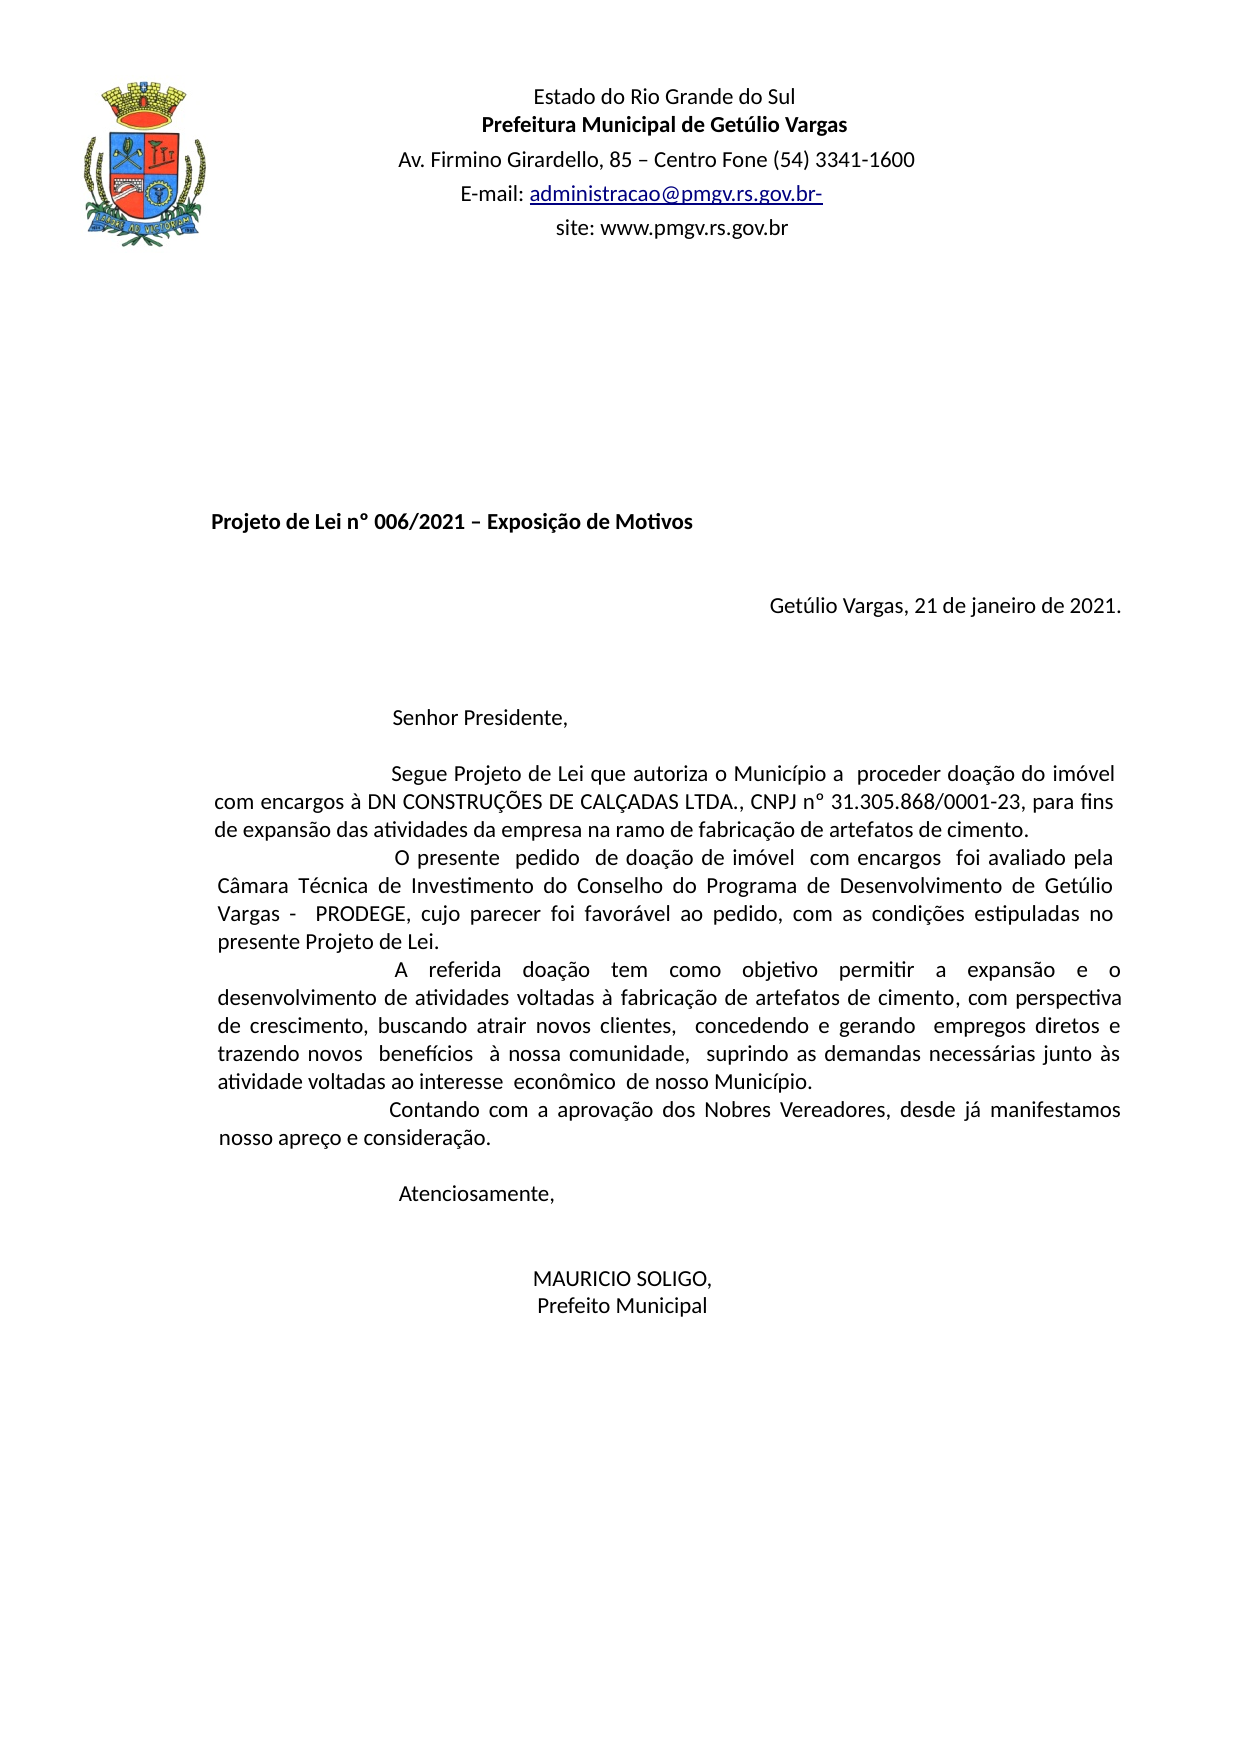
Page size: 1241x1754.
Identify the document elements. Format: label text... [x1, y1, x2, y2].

text Prefeito Municipal [123, 1292, 1122, 1320]
text Getúlio Vargas, 21 de janeiro de 2021. [212, 591, 1122, 619]
text MAURICIO SOLIGO, [123, 1264, 1122, 1292]
text A referida doação tem como objetivo permitir a expansão e o desenvolvimento de atividades voltadas à fabricação de artefatos de cimento, com perspectiva de crescimento, buscando atrair novos clientes, concedendo e gerando empregos diretos e trazendo novos benefícios à nossa comunidade, suprindo as demandas necessárias junto às atividade voltadas ao interesse econômico de nosso Município. [217, 955, 1122, 1096]
text Projeto de Lei nº 006/2021 – Exposição de Motivos [211, 507, 1122, 535]
text Atenciosamente, [220, 1179, 1122, 1208]
text O presente pedido de doação de imóvel com encargos foi avaliado pela Câmara Técnica de Investimento do Conselho do Programa de Desenvolvimento de Getúlio Vargas - PRODEGE, cujo parecer foi favorável ao pedido, com as condições estipuladas no presente Projeto de Lei. [217, 843, 1115, 955]
text Senhor Presidente, [214, 703, 1122, 731]
picture [79, 75, 209, 253]
text Segue Projeto de Lei que autoriza o Município a proceder doação do imóvel com encargos à DN CONSTRUÇÕES DE CALÇADAS LTDA., CNPJ nº 31.305.868/0001-23, para fins de expansão das atividades da empresa na ramo de fabricação de artefatos de cimento. [214, 759, 1115, 843]
text Contando com a aprovação dos Nobres Vereadores, desde já manifestamos nosso apreço e consideração. [219, 1096, 1122, 1152]
